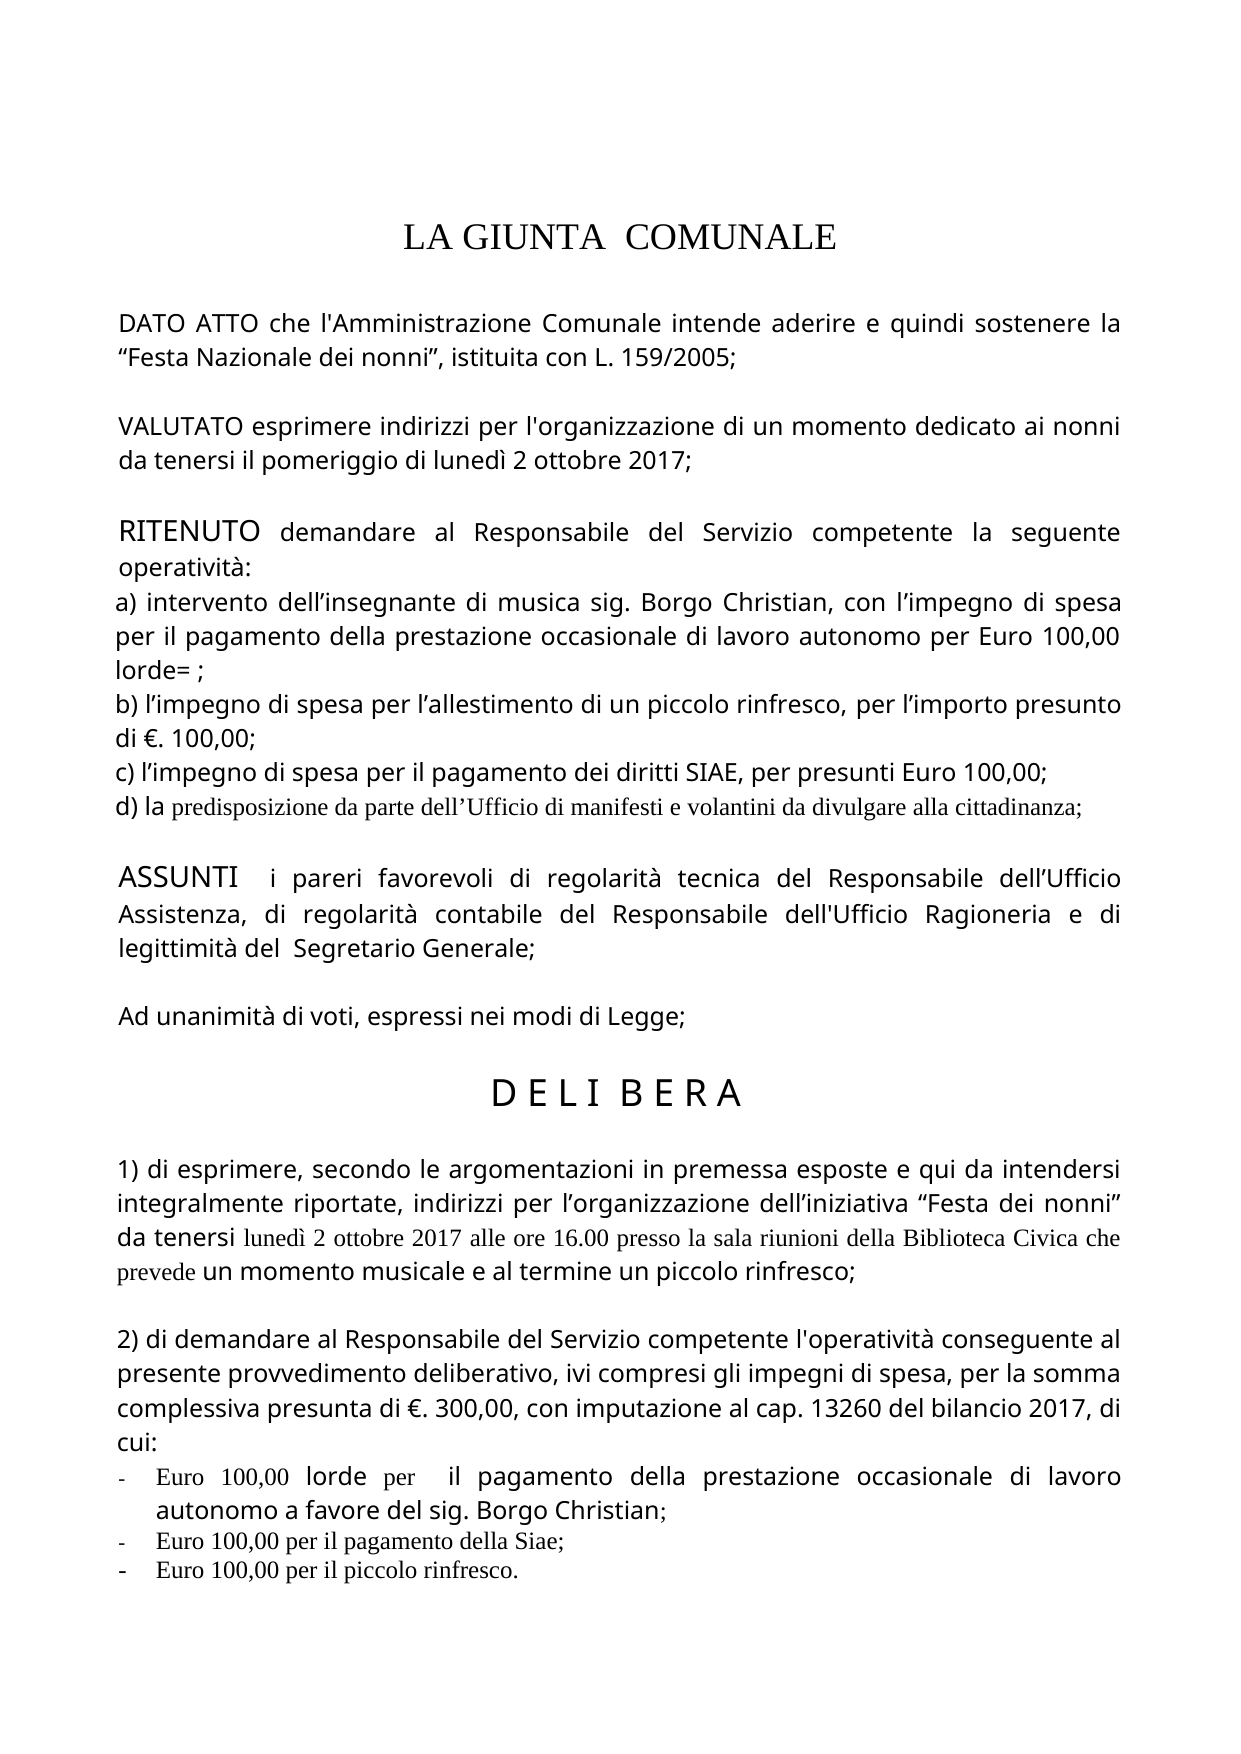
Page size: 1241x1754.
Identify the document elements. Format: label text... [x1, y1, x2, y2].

list Euro 100,00 per il piccolo rinfresco. [118, 1555, 1122, 1584]
text Ad unanimità di voti, espressi nei modi di Legge; [118, 998, 1122, 1033]
text ASSUNTI i pareri favorevoli di regolarità tecnica del Responsabile dell’Ufficio Assistenza, di regolarità contabile del Responsabile dell'Ufficio Ragioneria e di legittimità del Segretario Generale; [118, 857, 1122, 964]
list 1) di esprimere, secondo le argomentazioni in premessa esposte e qui da intendersi integralmente riportate, indirizzi per l’organizzazione dell’iniziativa “Festa dei nonni” da tenersi lunedì 2 ottobre 2017 alle ore 16.00 presso la sala riunioni della Biblioteca Civica che prevede un momento musicale e al termine un piccolo rinfresco; [115, 1152, 1122, 1288]
text D E L I B E R A [118, 1067, 1122, 1118]
list Euro 100,00 per il pagamento della Siae; [118, 1526, 1122, 1555]
text d) la predisposizione da parte dell’Ufficio di manifesti e volantini da divulgare alla cittadinanza; [115, 788, 1122, 823]
list Euro 100,00 lorde per il pagamento della prestazione occasionale di lavoro autonomo a favore del sig. Borgo Christian; [118, 1458, 1122, 1526]
text LA GIUNTA COMUNALE [118, 215, 1122, 258]
text RITENUTO demandare al Responsabile del Servizio competente la seguente operatività: [118, 510, 1122, 584]
text DATO ATTO che l'Amministrazione Comunale intende aderire e quindi sostenere la “Festa Nazionale dei nonni”, istituita con L. 159/2005; [118, 306, 1122, 374]
text a) intervento dell’insegnante di musica sig. Borgo Christian, con l’impegno di spesa per il pagamento della prestazione occasionale di lavoro autonomo per Euro 100,00 lorde= ; [115, 584, 1122, 686]
list 2) di demandare al Responsabile del Servizio competente l'operatività conseguente al presente provvedimento deliberativo, ivi compresi gli impegni di spesa, per la somma complessiva presunta di €. 300,00, con imputazione al cap. 13260 del bilancio 2017, di cui: [115, 1322, 1122, 1458]
text VALUTATO esprimere indirizzi per l'organizzazione di un momento dedicato ai nonni da tenersi il pomeriggio di lunedì 2 ottobre 2017; [118, 408, 1122, 476]
text c) l’impegno di spesa per il pagamento dei diritti SIAE, per presunti Euro 100,00; [115, 754, 1122, 788]
text b) l’impegno di spesa per l’allestimento di un piccolo rinfresco, per l’importo presunto di €. 100,00; [115, 686, 1122, 754]
